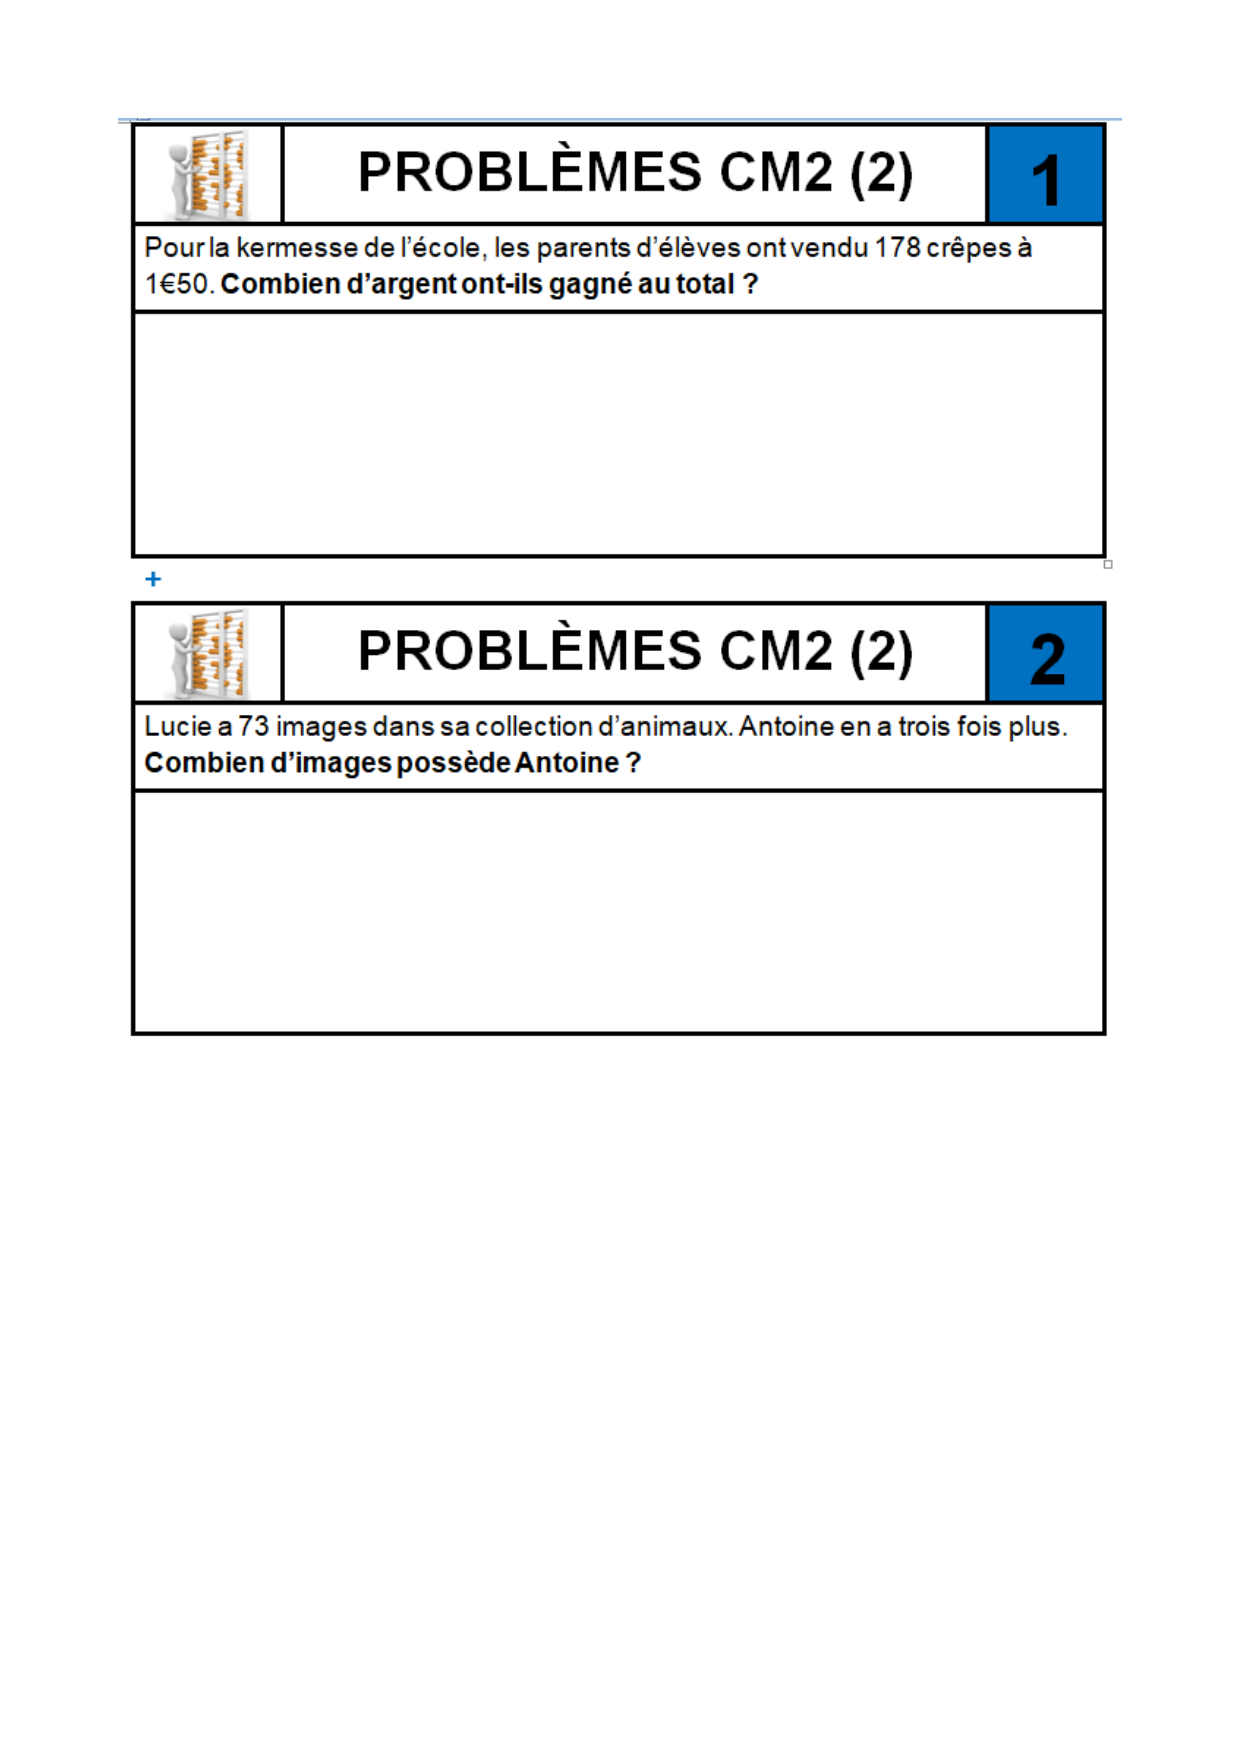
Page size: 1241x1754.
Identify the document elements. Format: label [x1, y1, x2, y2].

picture [118, 118, 1123, 1042]
